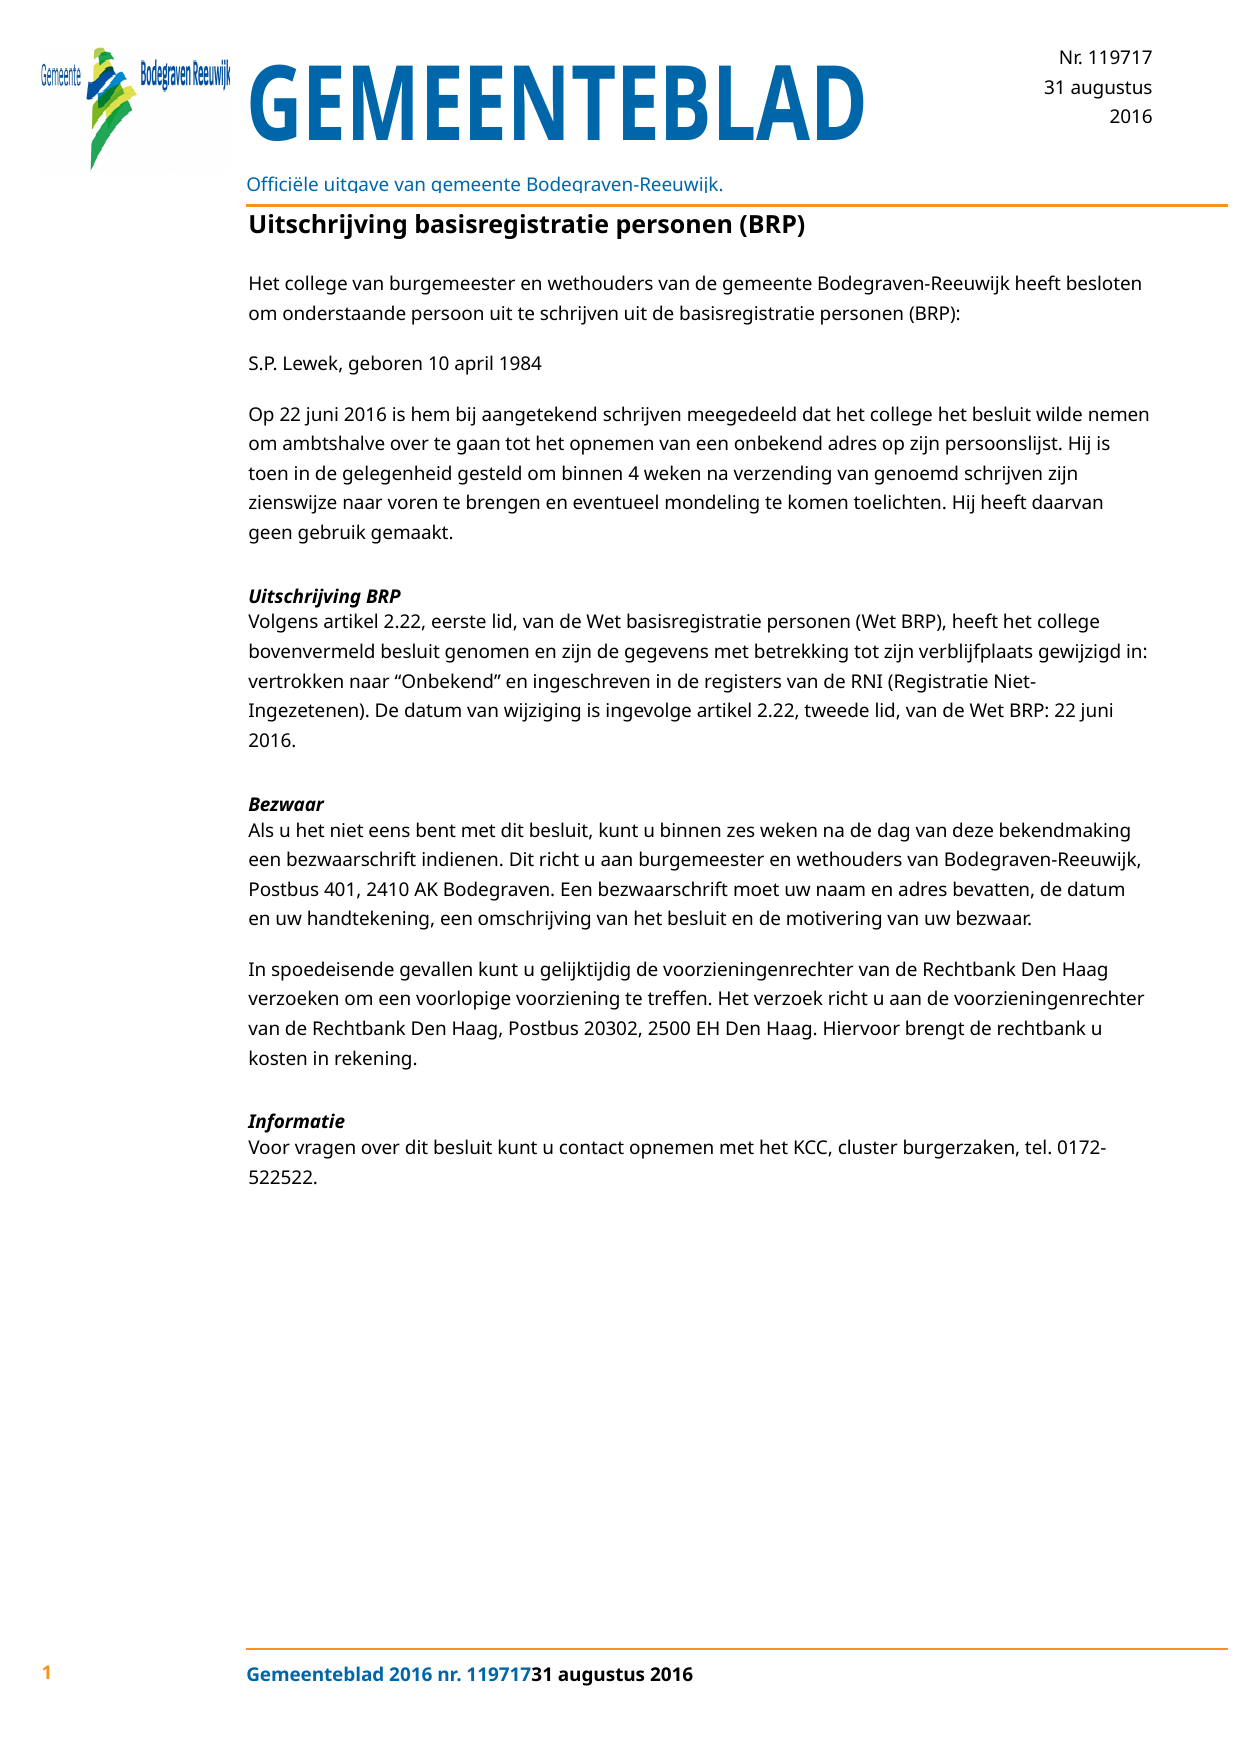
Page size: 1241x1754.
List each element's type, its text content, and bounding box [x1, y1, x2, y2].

text Op 22 juni 2016 is hem bij aangetekend schrijven meegedeeld dat het college het besluit wilde nemen om ambtshalve over te gaan tot het opnemen van een onbekend adres op zijn persoonslijst. Hij is toen in de gelegenheid gesteld om binnen 4 weken na verzending van genoemd schrijven zijn zienswijze naar voren te brengen en eventueel mondeling te komen toelichten. Hij heeft daarvan geen gebruik gemaakt. [248, 401, 1152, 545]
text Als u het niet eens bent met dit besluit, kunt u binnen zes weken na de dag van deze bekendmaking een bezwaarschrift indienen. Dit richt u aan burgemeester en wethouders van Bodegraven-Reeuwijk, Postbus 401, 2410 AK Bodegraven. Een bezwaarschrift moet uw naam en adres bevatten, de datum en uw handtekening, een omschrijving van het besluit en de motivering van uw bezwaar. [248, 817, 1152, 931]
text In spoedeisende gevallen kunt u gelijktijdig de voorzieningenrechter van de Rechtbank Den Haag verzoeken om een voorlopige voorziening te treffen. Het verzoek richt u aan de voorzieningenrechter van de Rechtbank Den Haag, Postbus 20302, 2500 EH Den Haag. Hiervoor brengt de rechtbank u kosten in rekening. [248, 956, 1152, 1070]
text Voor vragen over dit besluit kunt u contact opnemen met het KCC, cluster burgerzaken, tel. 0172-522522. [248, 1134, 1152, 1190]
picture [41, 47, 231, 172]
text S.P. Lewek, geboren 10 april 1984 [248, 350, 1152, 376]
text Het college van burgemeester en wethouders van de gemeente Bodegraven-Reeuwijk heeft besloten om onderstaande persoon uit te schrijven uit de basisregistratie personen (BRP): [248, 270, 1152, 326]
text Bezwaar [248, 791, 1152, 817]
text Uitschrijving BRP [248, 583, 1152, 609]
text Volgens artikel 2.22, eerste lid, van de Wet basisregistratie personen (Wet BRP), heeft het college bovenvermeld besluit genomen en zijn de gegevens met betrekking tot zijn verblijfplaats gewijzigd in: vertrokken naar “Onbekend” en ingeschreven in de registers van de RNI (Registratie Niet-Ingezetenen). De datum van wijziging is ingevolge artikel 2.22, tweede lid, van de Wet BRP: 22 juni 2016. [248, 609, 1152, 753]
text Uitschrijving basisregistratie personen (BRP) [248, 207, 1152, 241]
text Informatie [248, 1109, 1152, 1134]
